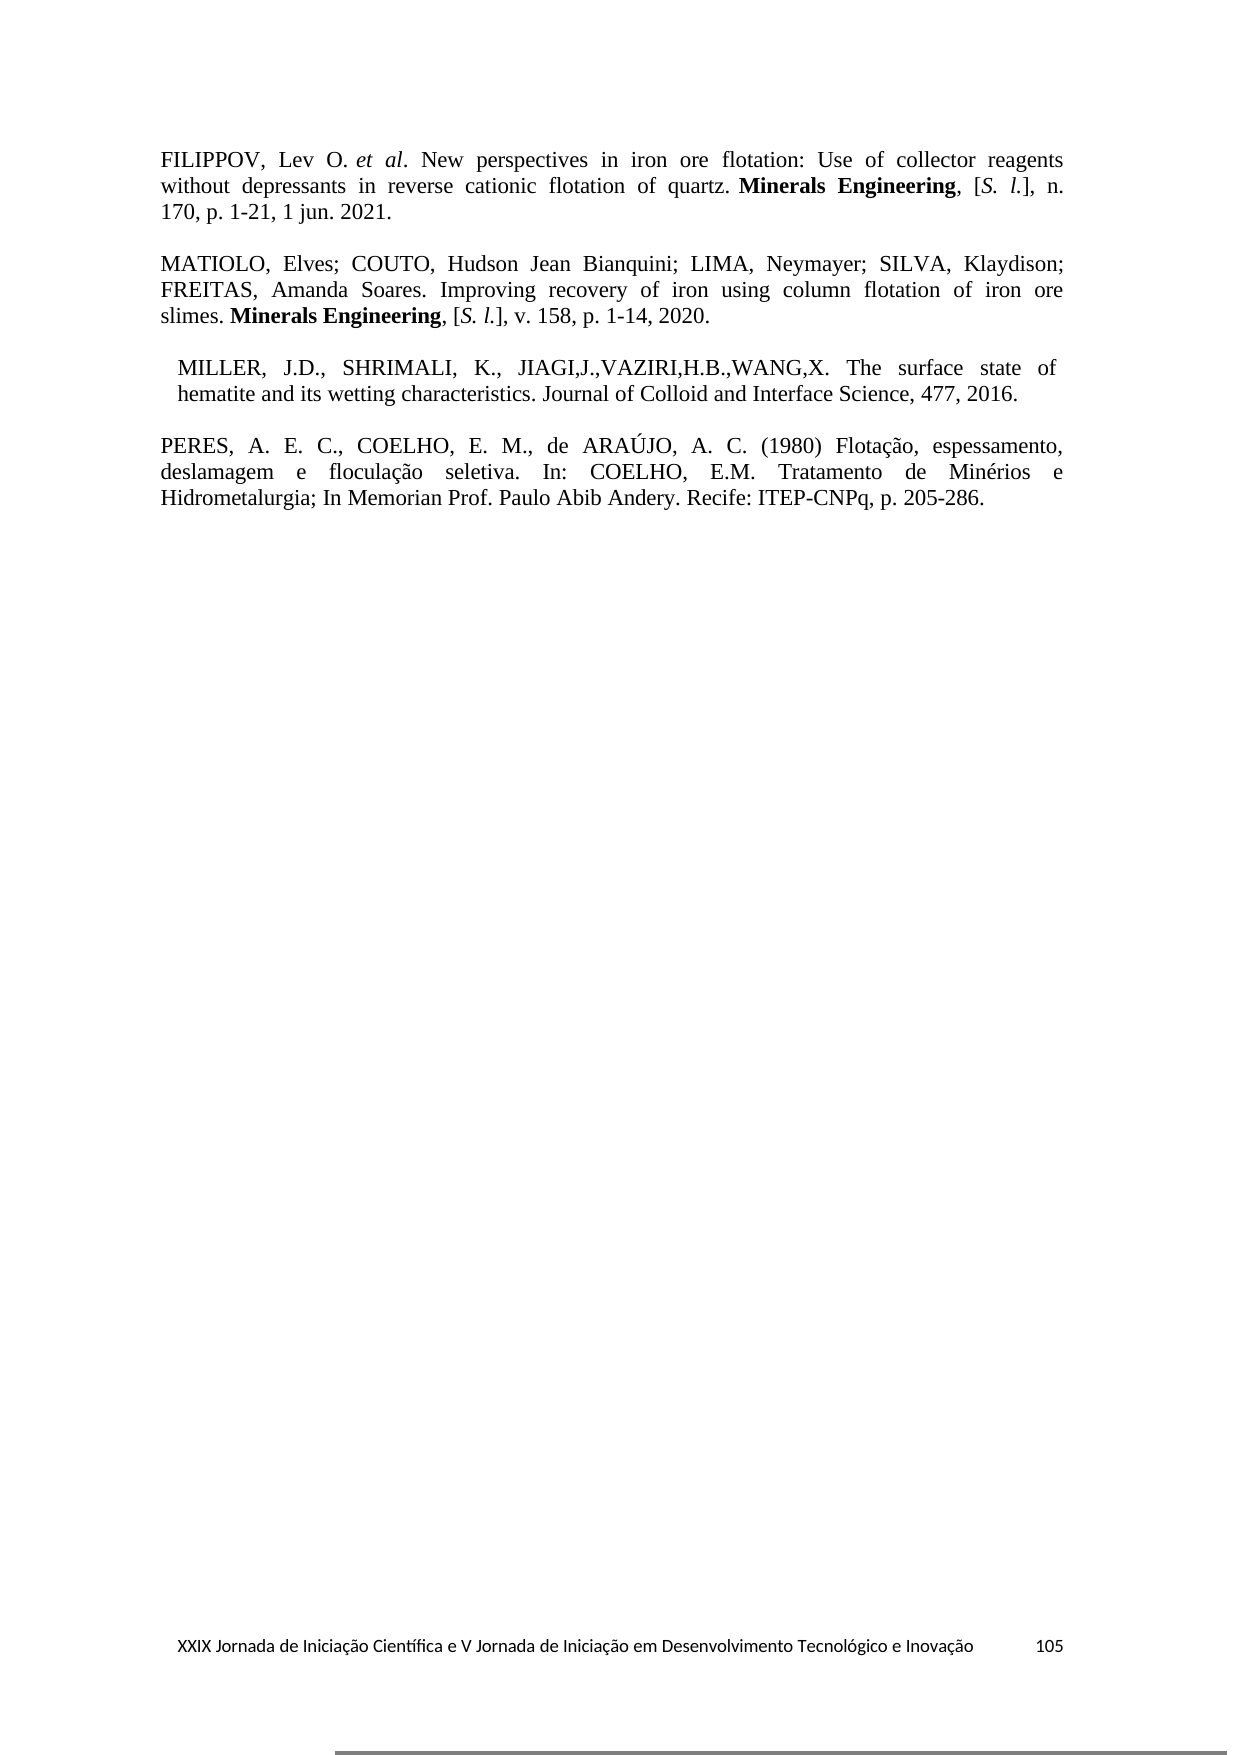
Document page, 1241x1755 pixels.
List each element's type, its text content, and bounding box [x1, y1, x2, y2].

text MATIOLO, Elves; COUTO, Hudson Jean Bianquini; LIMA, Neymayer; SILVA, Klaydison; FREITAS, Amanda Soares. Improving recovery of iron using column flotation of iron ore slimes. Minerals Engineering, [S. l.], v. 158, p. 1-14, 2020. [160, 250, 1064, 329]
text PERES, A. E. C., COELHO, E. M., de ARAÚJO, A. C. (1980) Flotação, espessamento, deslamagem e floculação seletiva. In: COELHO, E.M. Tratamento de Minérios e Hidrometalurgia; In Memorian Prof. Paulo Abib Andery. Recife: ITEP-CNPq, p. 205-286. [160, 432, 1064, 511]
text hematite and its wetting characteristics. Journal of Colloid and Interface Science, 477, 2016. [177, 380, 1082, 407]
text FILIPPOV, Lev O. et al. New perspectives in iron ore flotation: Use of collector reagents without depressants in reverse cationic flotation of quartz. Minerals Engineering, [S. l.], n. 170, p. 1-21, 1 jun. 2021. [160, 146, 1064, 225]
text MILLER, J.D., SHRIMALI, K., JIAGI,J.,VAZIRI,H.B.,WANG,X. The surface state of [177, 354, 1082, 380]
